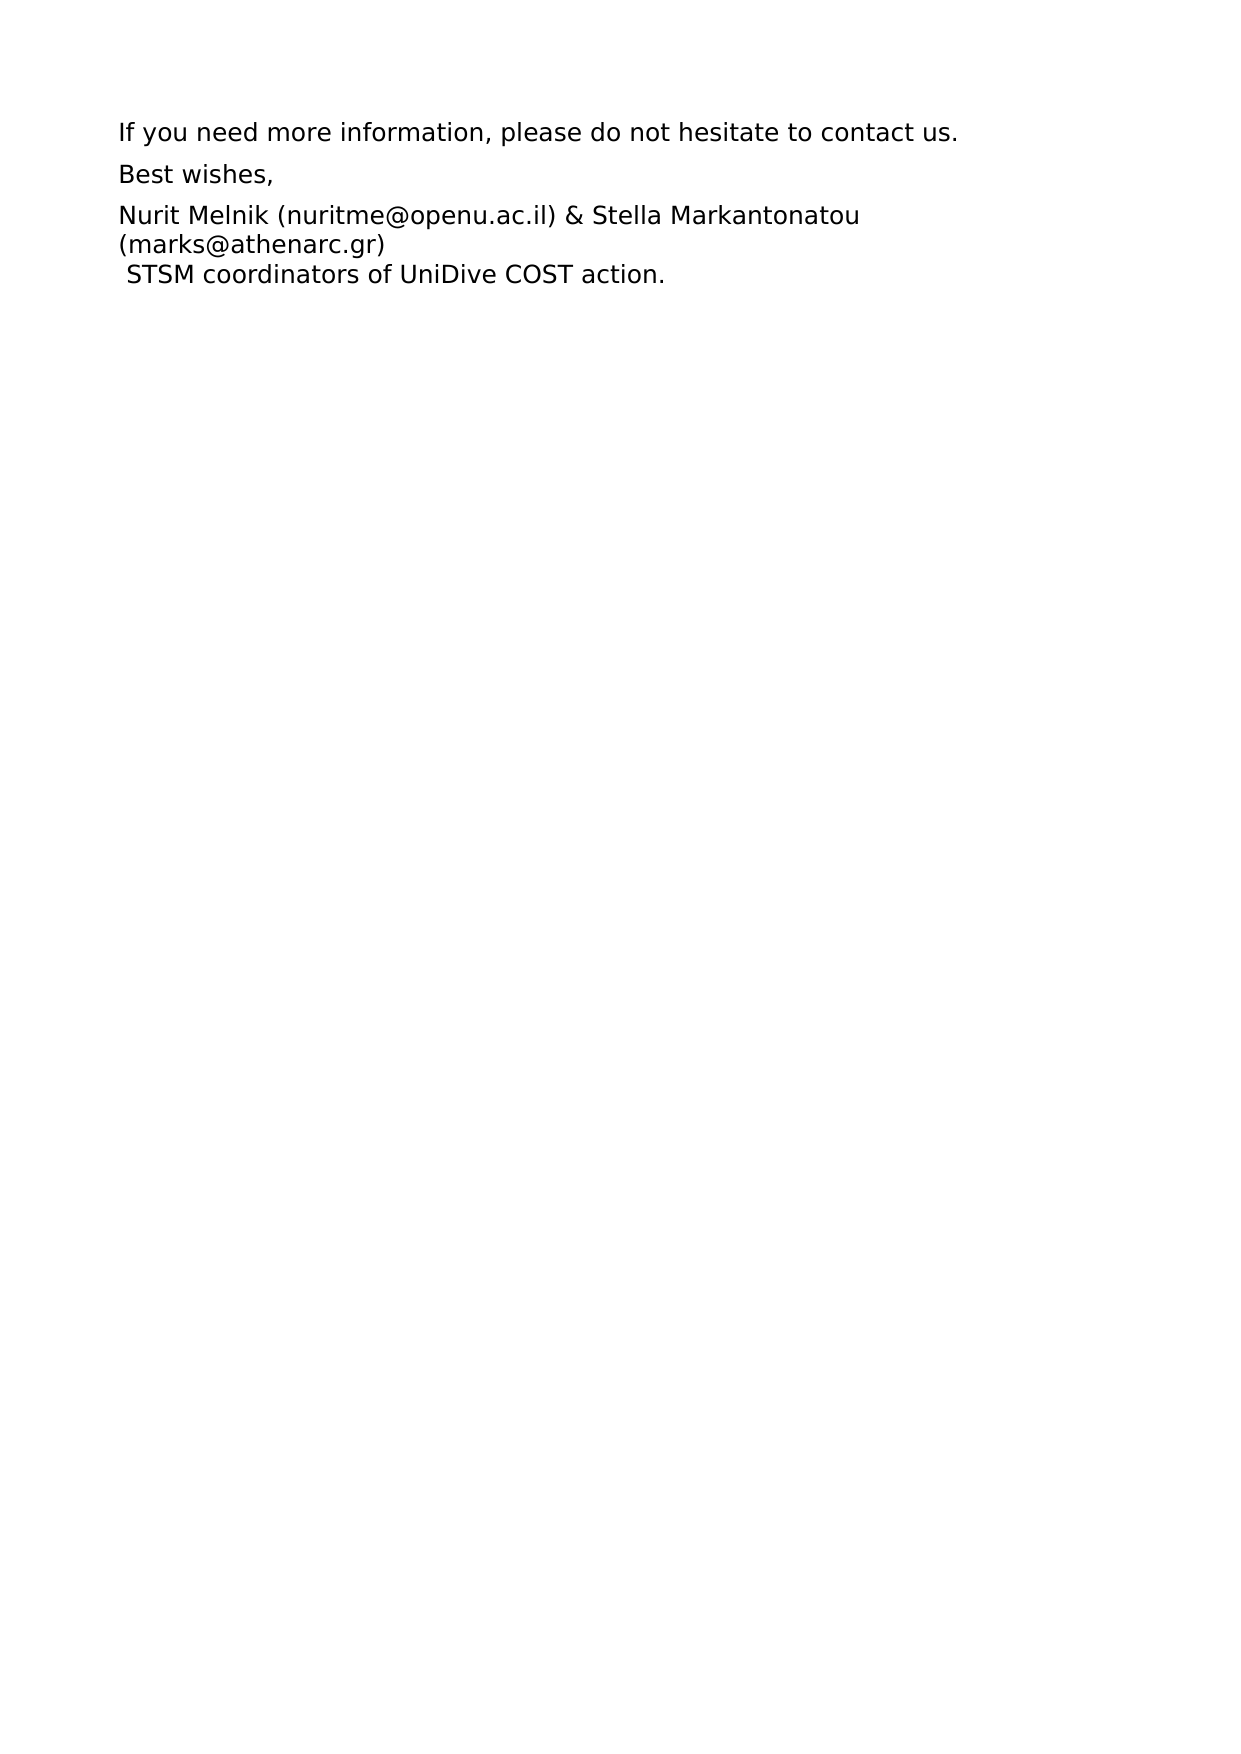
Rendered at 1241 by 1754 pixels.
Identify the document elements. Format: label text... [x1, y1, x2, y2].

text Nurit Melnik (nuritme@openu.ac.il) & Stella Markantonatou (marks@athenarc.gr) STSM coordinators of UniDive COST action. [118, 201, 1122, 289]
text If you need more information, please do not hesitate to contact us. [118, 118, 1122, 147]
text Best wishes, [118, 160, 1122, 189]
